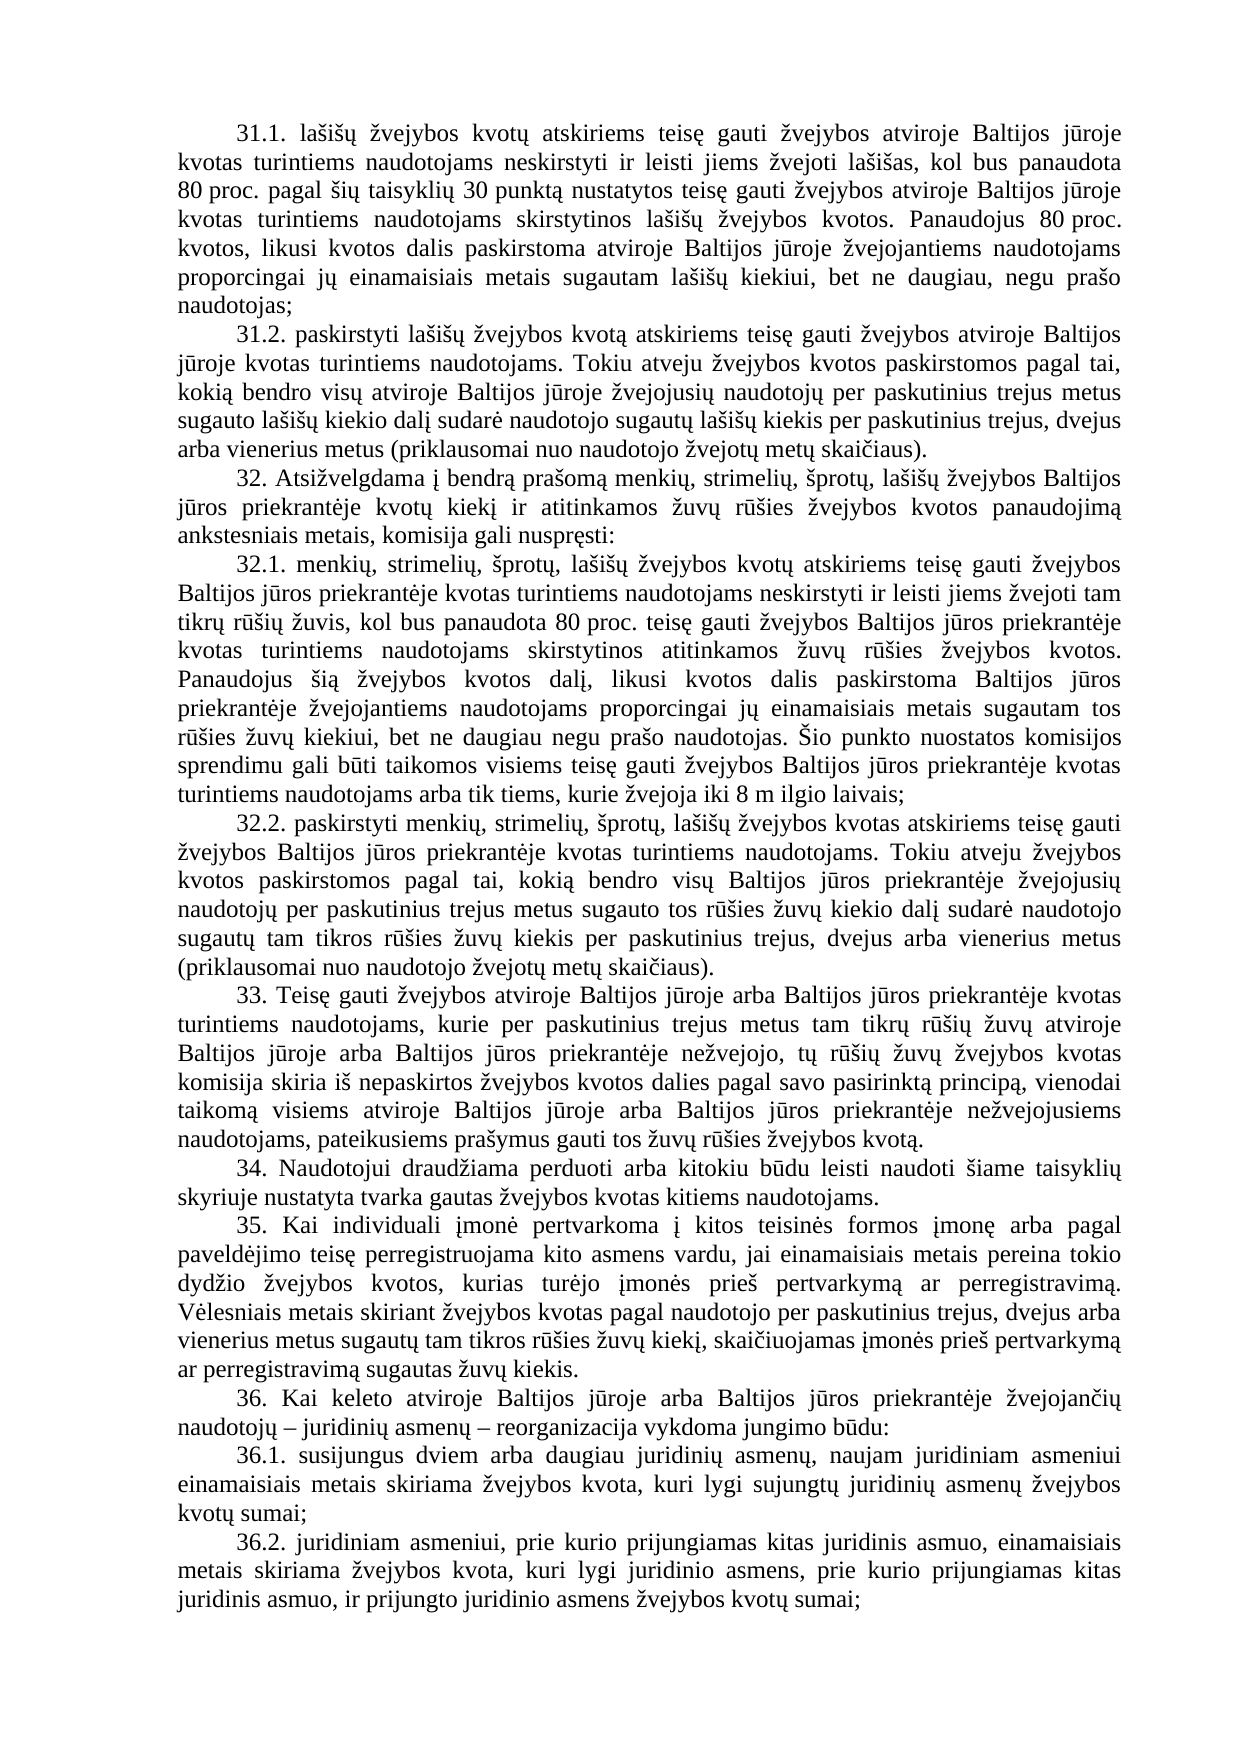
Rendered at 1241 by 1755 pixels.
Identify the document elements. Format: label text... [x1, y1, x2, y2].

text 31.2. paskirstyti lašišų žvejybos kvotą atskiriems teisę gauti žvejybos atviroje Baltijos jūroje kvotas turintiems naudotojams. Tokiu atveju žvejybos kvotos paskirstomos pagal tai, kokią bendro visų atviroje Baltijos jūroje žvejojusių naudotojų per paskutinius trejus metus sugauto lašišų kiekio dalį sudarė naudotojo sugautų lašišų kiekis per paskutinius trejus, dvejus arba vienerius metus (priklausomai nuo naudotojo žvejotų metų skaičiaus). [177, 319, 1122, 463]
text 36.1. susijungus dviem arba daugiau juridinių asmenų, naujam juridiniam asmeniui einamaisiais metais skiriama žvejybos kvota, kuri lygi sujungtų juridinių asmenų žvejybos kvotų sumai; [177, 1441, 1122, 1527]
text 32. Atsižvelgdama į bendrą prašomą menkių, strimelių, šprotų, lašišų žvejybos Baltijos jūros priekrantėje kvotų kiekį ir atitinkamos žuvų rūšies žvejybos kvotos panaudojimą ankstesniais metais, komisija gali nuspręsti: [177, 463, 1122, 549]
text 34. Naudotojui draudžiama perduoti arba kitokiu būdu leisti naudoti šiame taisyklių skyriuje nustatyta tvarka gautas žvejybos kvotas kitiems naudotojams. [177, 1153, 1122, 1211]
text 33. Teisę gauti žvejybos atviroje Baltijos jūroje arba Baltijos jūros priekrantėje kvotas turintiems naudotojams, kurie per paskutinius trejus metus tam tikrų rūšių žuvų atviroje Baltijos jūroje arba Baltijos jūros priekrantėje nežvejojo, tų rūšių žuvų žvejybos kvotas komisija skiria iš nepaskirtos žvejybos kvotos dalies pagal savo pasirinktą principą, vienodai taikomą visiems atviroje Baltijos jūroje arba Baltijos jūros priekrantėje nežvejojusiems naudotojams, pateikusiems prašymus gauti tos žuvų rūšies žvejybos kvotą. [177, 981, 1122, 1153]
text 31.1. lašišų žvejybos kvotų atskiriems teisę gauti žvejybos atviroje Baltijos jūroje kvotas turintiems naudotojams neskirstyti ir leisti jiems žvejoti lašišas, kol bus panaudota 80 proc. pagal šių taisyklių 30 punktą nustatytos teisę gauti žvejybos atviroje Baltijos jūroje kvotas turintiems naudotojams skirstytinos lašišų žvejybos kvotos. Panaudojus 80 proc. kvotos, likusi kvotos dalis paskirstoma atviroje Baltijos jūroje žvejojantiems naudotojams proporcingai jų einamaisiais metais sugautam lašišų kiekiui, bet ne daugiau, negu prašo naudotojas; [177, 118, 1122, 319]
text 35. Kai individuali įmonė pertvarkoma į kitos teisinės formos įmonę arba pagal paveldėjimo teisę perregistruojama kito asmens vardu, jai einamaisiais metais pereina tokio dydžio žvejybos kvotos, kurias turėjo įmonės prieš pertvarkymą ar perregistravimą. Vėlesniais metais skiriant žvejybos kvotas pagal naudotojo per paskutinius trejus, dvejus arba vienerius metus sugautų tam tikros rūšies žuvų kiekį, skaičiuojamas įmonės prieš pertvarkymą ar perregistravimą sugautas žuvų kiekis. [177, 1211, 1122, 1383]
text 36.2. juridiniam asmeniui, prie kurio prijungiamas kitas juridinis asmuo, einamaisiais metais skiriama žvejybos kvota, kuri lygi juridinio asmens, prie kurio prijungiamas kitas juridinis asmuo, ir prijungto juridinio asmens žvejybos kvotų sumai; [177, 1527, 1122, 1613]
text 32.2. paskirstyti menkių, strimelių, šprotų, lašišų žvejybos kvotas atskiriems teisę gauti žvejybos Baltijos jūros priekrantėje kvotas turintiems naudotojams. Tokiu atveju žvejybos kvotos paskirstomos pagal tai, kokią bendro visų Baltijos jūros priekrantėje žvejojusių naudotojų per paskutinius trejus metus sugauto tos rūšies žuvų kiekio dalį sudarė naudotojo sugautų tam tikros rūšies žuvų kiekis per paskutinius trejus, dvejus arba vienerius metus (priklausomai nuo naudotojo žvejotų metų skaičiaus). [177, 808, 1122, 981]
text 32.1. menkių, strimelių, šprotų, lašišų žvejybos kvotų atskiriems teisę gauti žvejybos Baltijos jūros priekrantėje kvotas turintiems naudotojams neskirstyti ir leisti jiems žvejoti tam tikrų rūšių žuvis, kol bus panaudota 80 proc. teisę gauti žvejybos Baltijos jūros priekrantėje kvotas turintiems naudotojams skirstytinos atitinkamos žuvų rūšies žvejybos kvotos. Panaudojus šią žvejybos kvotos dalį, likusi kvotos dalis paskirstoma Baltijos jūros priekrantėje žvejojantiems naudotojams proporcingai jų einamaisiais metais sugautam tos rūšies žuvų kiekiui, bet ne daugiau negu prašo naudotojas. Šio punkto nuostatos komisijos sprendimu gali būti taikomos visiems teisę gauti žvejybos Baltijos jūros priekrantėje kvotas turintiems naudotojams arba tik tiems, kurie žvejoja iki 8 m ilgio laivais; [177, 549, 1122, 808]
text 36. Kai keleto atviroje Baltijos jūroje arba Baltijos jūros priekrantėje žvejojančių naudotojų – juridinių asmenų – reorganizacija vykdoma jungimo būdu: [177, 1383, 1122, 1441]
